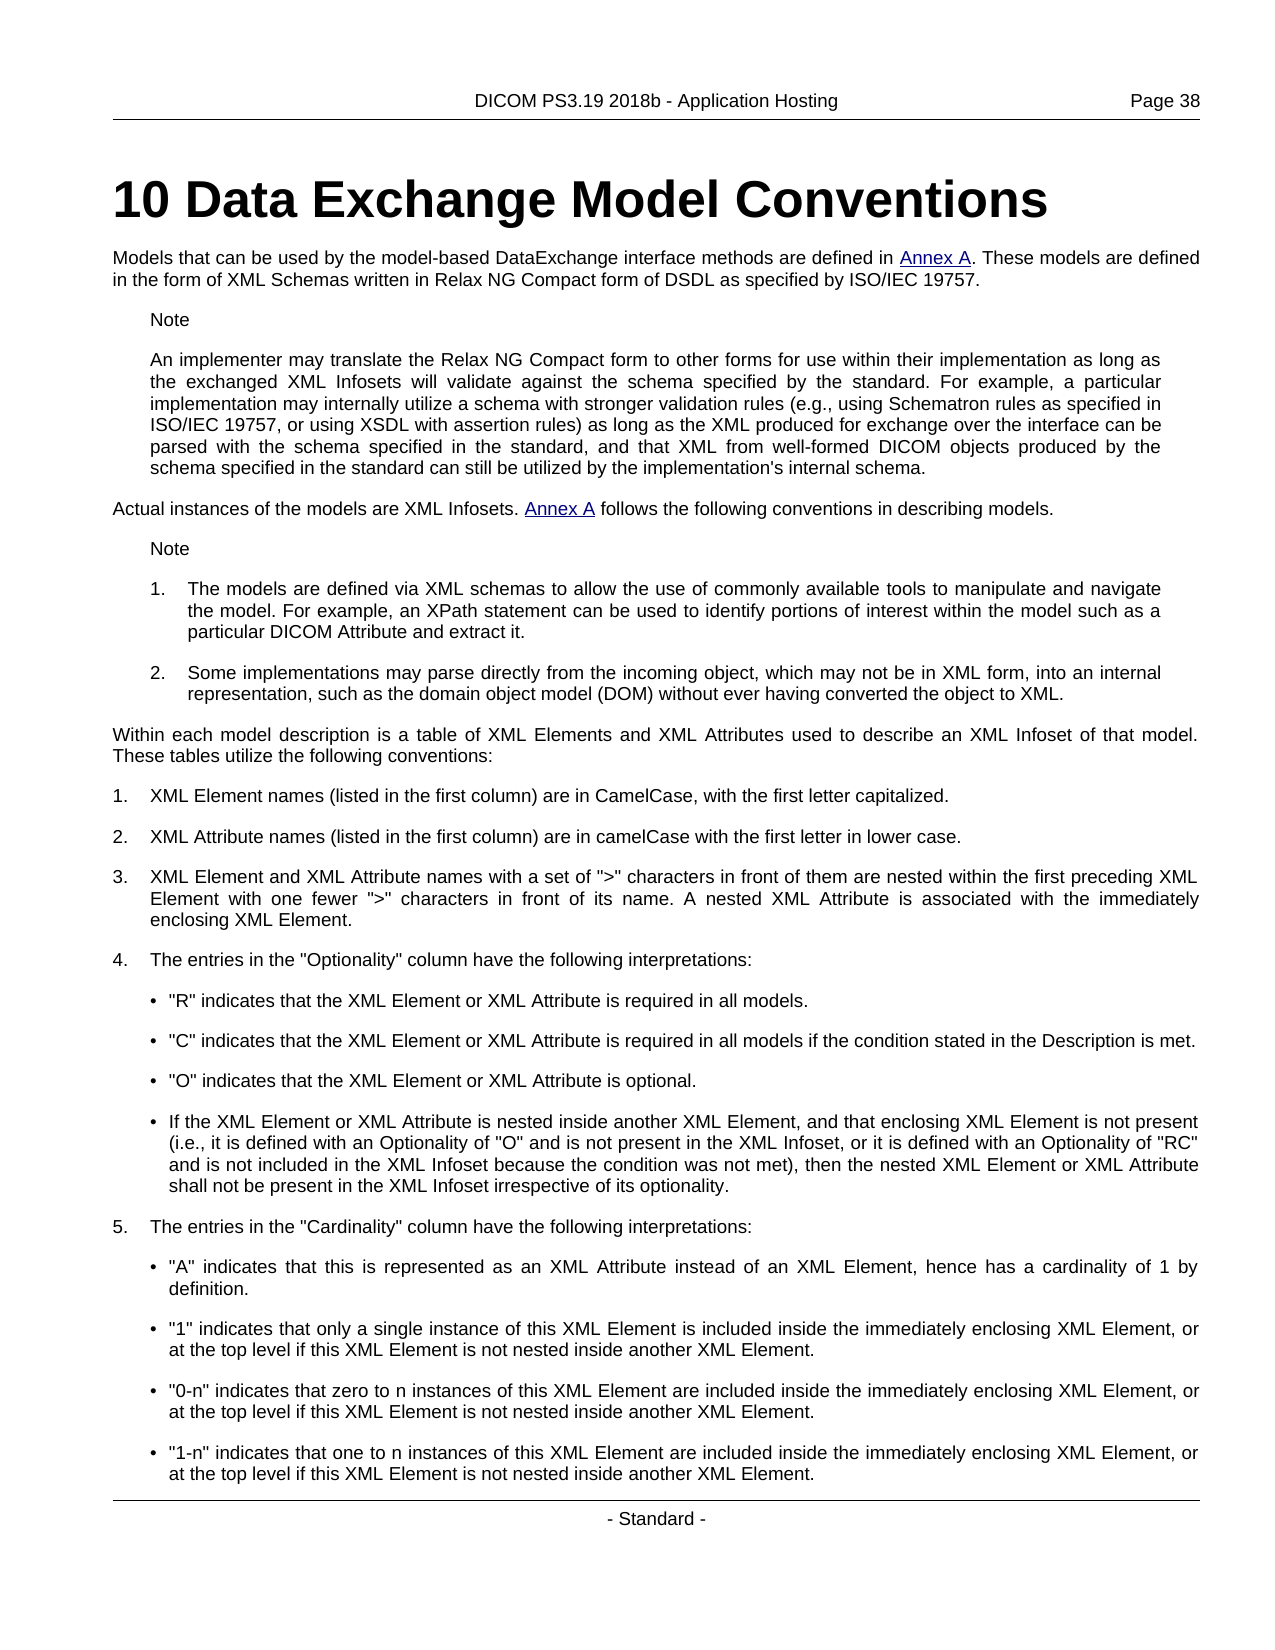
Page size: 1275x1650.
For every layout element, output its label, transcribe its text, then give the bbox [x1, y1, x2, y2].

list "1-n" indicates that one to n instances of this XML Element are included inside the immediately enclosing XML Element, or at the top level if this XML Element is not nested inside another XML Element. [150, 1441, 1200, 1484]
text Note [150, 538, 1162, 559]
text Actual instances of the models are XML Infosets. Annex A follows the following conventions in describing models. [112, 497, 1200, 519]
list The entries in the "Optionality" column have the following interpretations: [112, 949, 1200, 971]
list "R" indicates that the XML Element or XML Attribute is required in all models. [150, 989, 1200, 1011]
list "O" indicates that the XML Element or XML Attribute is optional. [150, 1070, 1200, 1092]
text Note [150, 309, 1162, 331]
list The entries in the "Cardinality" column have the following interpretations: [112, 1216, 1200, 1237]
list XML Element names (listed in the first column) are in CamelCase, with the first letter capitalized. [112, 785, 1200, 807]
list "1" indicates that only a single instance of this XML Element is included inside the immediately enclosing XML Element, or at the top level if this XML Element is not nested inside another XML Element. [150, 1318, 1200, 1361]
list If the XML Element or XML Attribute is nested inside another XML Element, and that enclosing XML Element is not present (i.e., it is defined with an Optionality of "O" and is not present in the XML Infoset, or it is defined with an Optionality of "RC" and is not included in the XML Infoset because the condition was not met), then the nested XML Element or XML Attribute shall not be present in the XML Infoset irrespective of its optionality. [150, 1111, 1200, 1197]
list "A" indicates that this is represented as an XML Attribute instead of an XML Element, hence has a cardinality of 1 by definition. [150, 1256, 1200, 1299]
text Models that can be used by the model-based DataExchange interface methods are defined in Annex A. These models are defined in the form of XML Schemas written in Relax NG Compact form of DSDL as specified by ISO/IEC 19757. [112, 247, 1200, 290]
list The models are defined via XML schemas to allow the use of commonly available tools to manipulate and navigate the model. For example, an XPath statement can be used to identify portions of interest within the model such as a particular DICOM Attribute and extract it. [150, 578, 1162, 643]
list "0-n" indicates that zero to n instances of this XML Element are included inside the immediately enclosing XML Element, or at the top level if this XML Element is not nested inside another XML Element. [150, 1379, 1200, 1423]
text Within each model description is a table of XML Elements and XML Attributes used to describe an XML Infoset of that model. These tables utilize the following conventions: [112, 723, 1200, 766]
list Some implementations may parse directly from the incoming object, which may not be in XML form, into an internal representation, such as the domain object model (DOM) without ever having converted the object to XML. [150, 661, 1162, 704]
list XML Element and XML Attribute names with a set of ">" characters in front of them are nested within the first preceding XML Element with one fewer ">" characters in front of its name. A nested XML Attribute is associated with the immediately enclosing XML Element. [112, 866, 1200, 931]
text 10 Data Exchange Model Conventions [112, 169, 1200, 228]
text An implementer may translate the Relax NG Compact form to other forms for use within their implementation as long as the exchanged XML Infosets will validate against the schema specified by the standard. For example, a particular implementation may internally utilize a schema with stronger validation rules (e.g., using Schematron rules as specified in ISO/IEC 19757, or using XSDL with assertion rules) as long as the XML produced for exchange over the interface can be parsed with the schema specified in the standard, and that XML from well-formed DICOM objects produced by the schema specified in the standard can still be utilized by the implementation's internal schema. [150, 349, 1162, 479]
list "C" indicates that the XML Element or XML Attribute is required in all models if the condition stated in the Description is met. [150, 1030, 1200, 1051]
list XML Attribute names (listed in the first column) are in camelCase with the first letter in lower case. [112, 826, 1200, 847]
